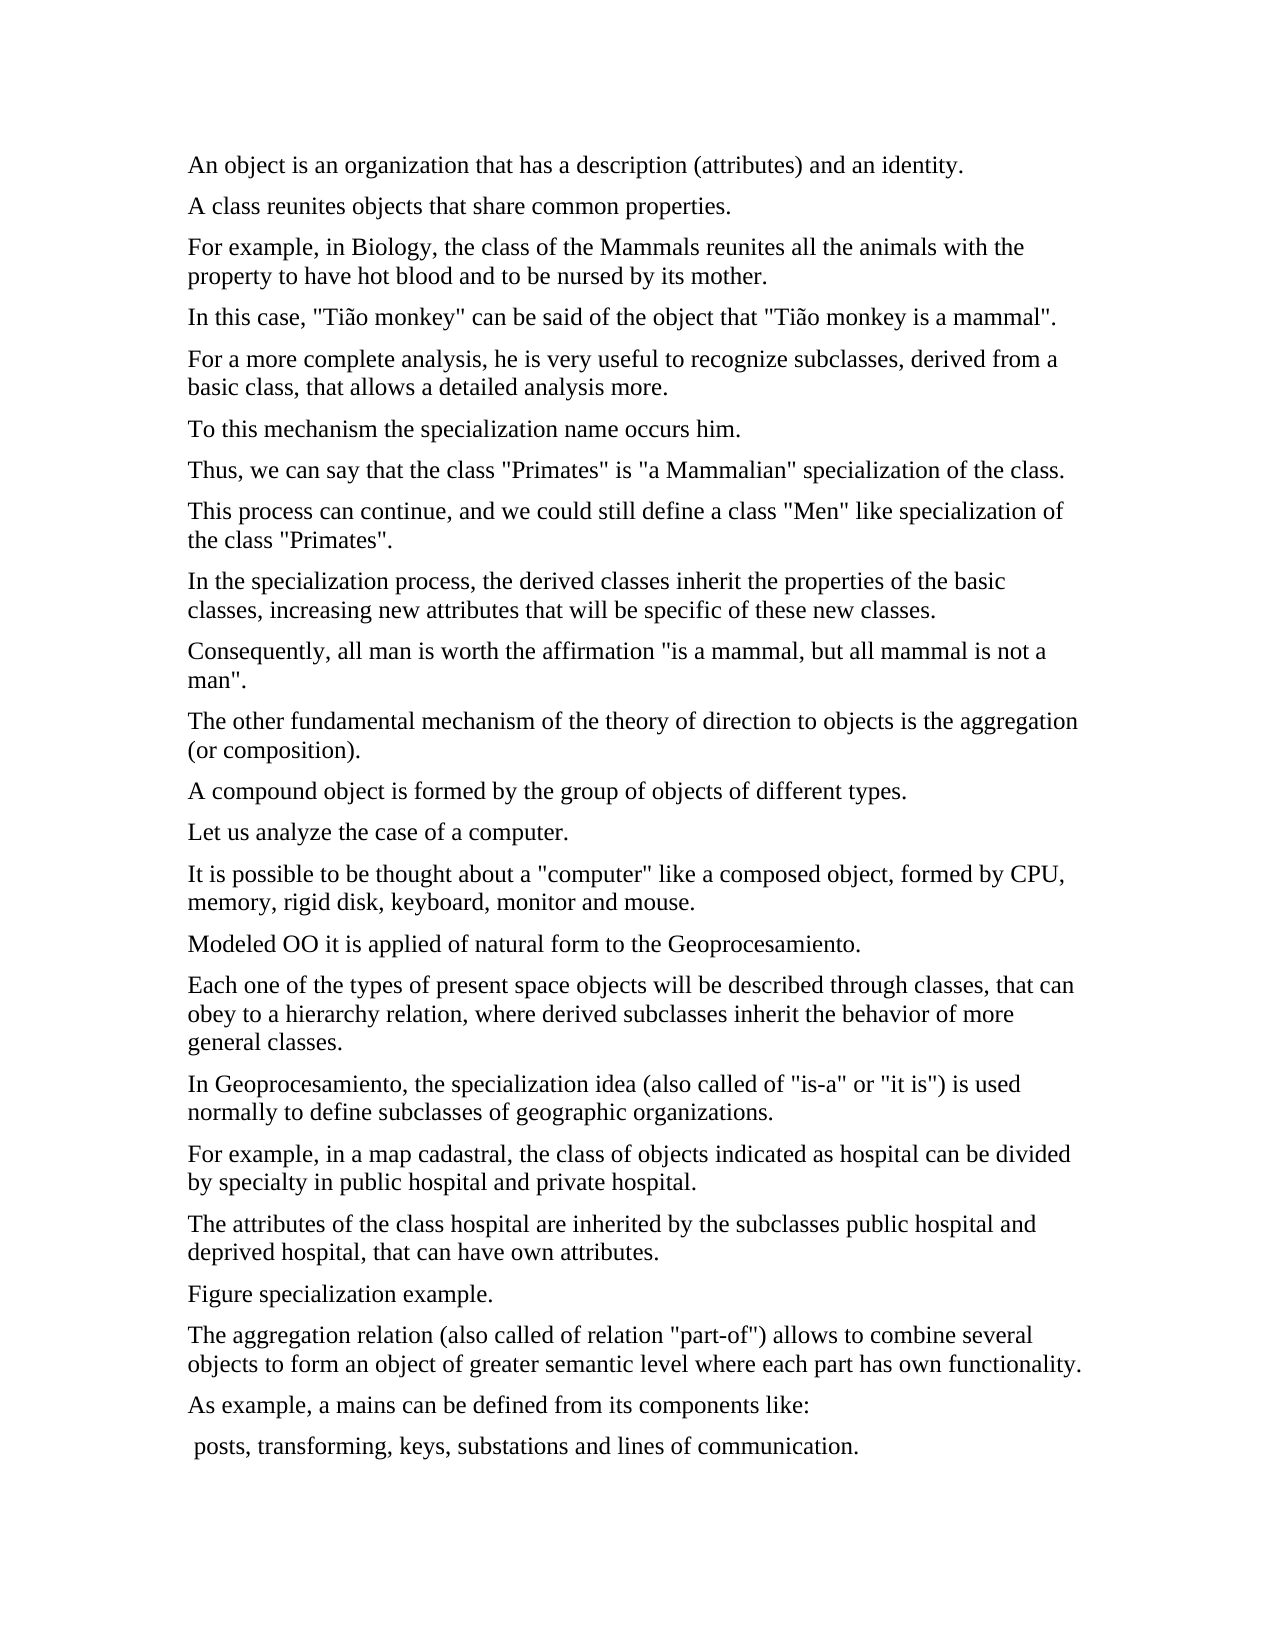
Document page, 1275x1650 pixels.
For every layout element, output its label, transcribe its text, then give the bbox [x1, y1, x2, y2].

text It is possible to be thought about a "computer" like a composed object, formed by CPU, memory, rigid disk, keyboard, monitor and mouse. [187, 859, 1087, 916]
text The attributes of the class hospital are inherited by the subclasses public hospital and deprived hospital, that can have own attributes. [187, 1209, 1087, 1266]
text Let us analyze the case of a computer. [187, 817, 1087, 846]
text An object is an organization that has a description (attributes) and an identity. [187, 150, 1087, 179]
text Modeled OO it is applied of natural form to the Geoprocesamiento. [187, 929, 1087, 957]
text A compound object is formed by the group of objects of different types. [187, 776, 1087, 805]
text In Geoprocesamiento, the specialization idea (also called of "is-a" or "it is") is used normally to define subclasses of geographic organizations. [187, 1069, 1087, 1126]
text The aggregation relation (also called of relation "part-of") allows to combine several objects to form an object of greater semantic level where each part has own functionality. [187, 1320, 1087, 1377]
text A class reunites objects that share common properties. [187, 191, 1087, 220]
text posts, transforming, keys, substations and lines of communication. [187, 1431, 1087, 1460]
text The other fundamental mechanism of the theory of direction to objects is the aggregation (or composition). [187, 706, 1087, 764]
text In this case, "Tião monkey" can be said of the object that "Tião monkey is a mammal". [187, 302, 1087, 331]
text In the specialization process, the derived classes inherit the properties of the basic classes, increasing new attributes that will be specific of these new classes. [187, 566, 1087, 624]
text Figure specialization example. [187, 1279, 1087, 1307]
text For example, in a map cadastral, the class of objects indicated as hospital can be divided by specialty in public hospital and private hospital. [187, 1139, 1087, 1196]
text For a more complete analysis, he is very useful to recognize subclasses, derived from a basic class, that allows a detailed analysis more. [187, 344, 1087, 401]
text Each one of the types of present space objects will be described through classes, that can obey to a hierarchy relation, where derived subclasses inherit the behavior of more general classes. [187, 970, 1087, 1056]
text Thus, we can say that the class "Primates" is "a Mammalian" specialization of the class. [187, 455, 1087, 484]
text As example, a mains can be defined from its components like: [187, 1390, 1087, 1419]
text This process can continue, and we could still define a class "Men" like specialization of the class "Primates". [187, 496, 1087, 554]
text Consequently, all man is worth the affirmation "is a mammal, but all mammal is not a man". [187, 636, 1087, 694]
text For example, in Biology, the class of the Mammals reunites all the animals with the property to have hot blood and to be nursed by its mother. [187, 232, 1087, 290]
text To this mechanism the specialization name occurs him. [187, 414, 1087, 442]
